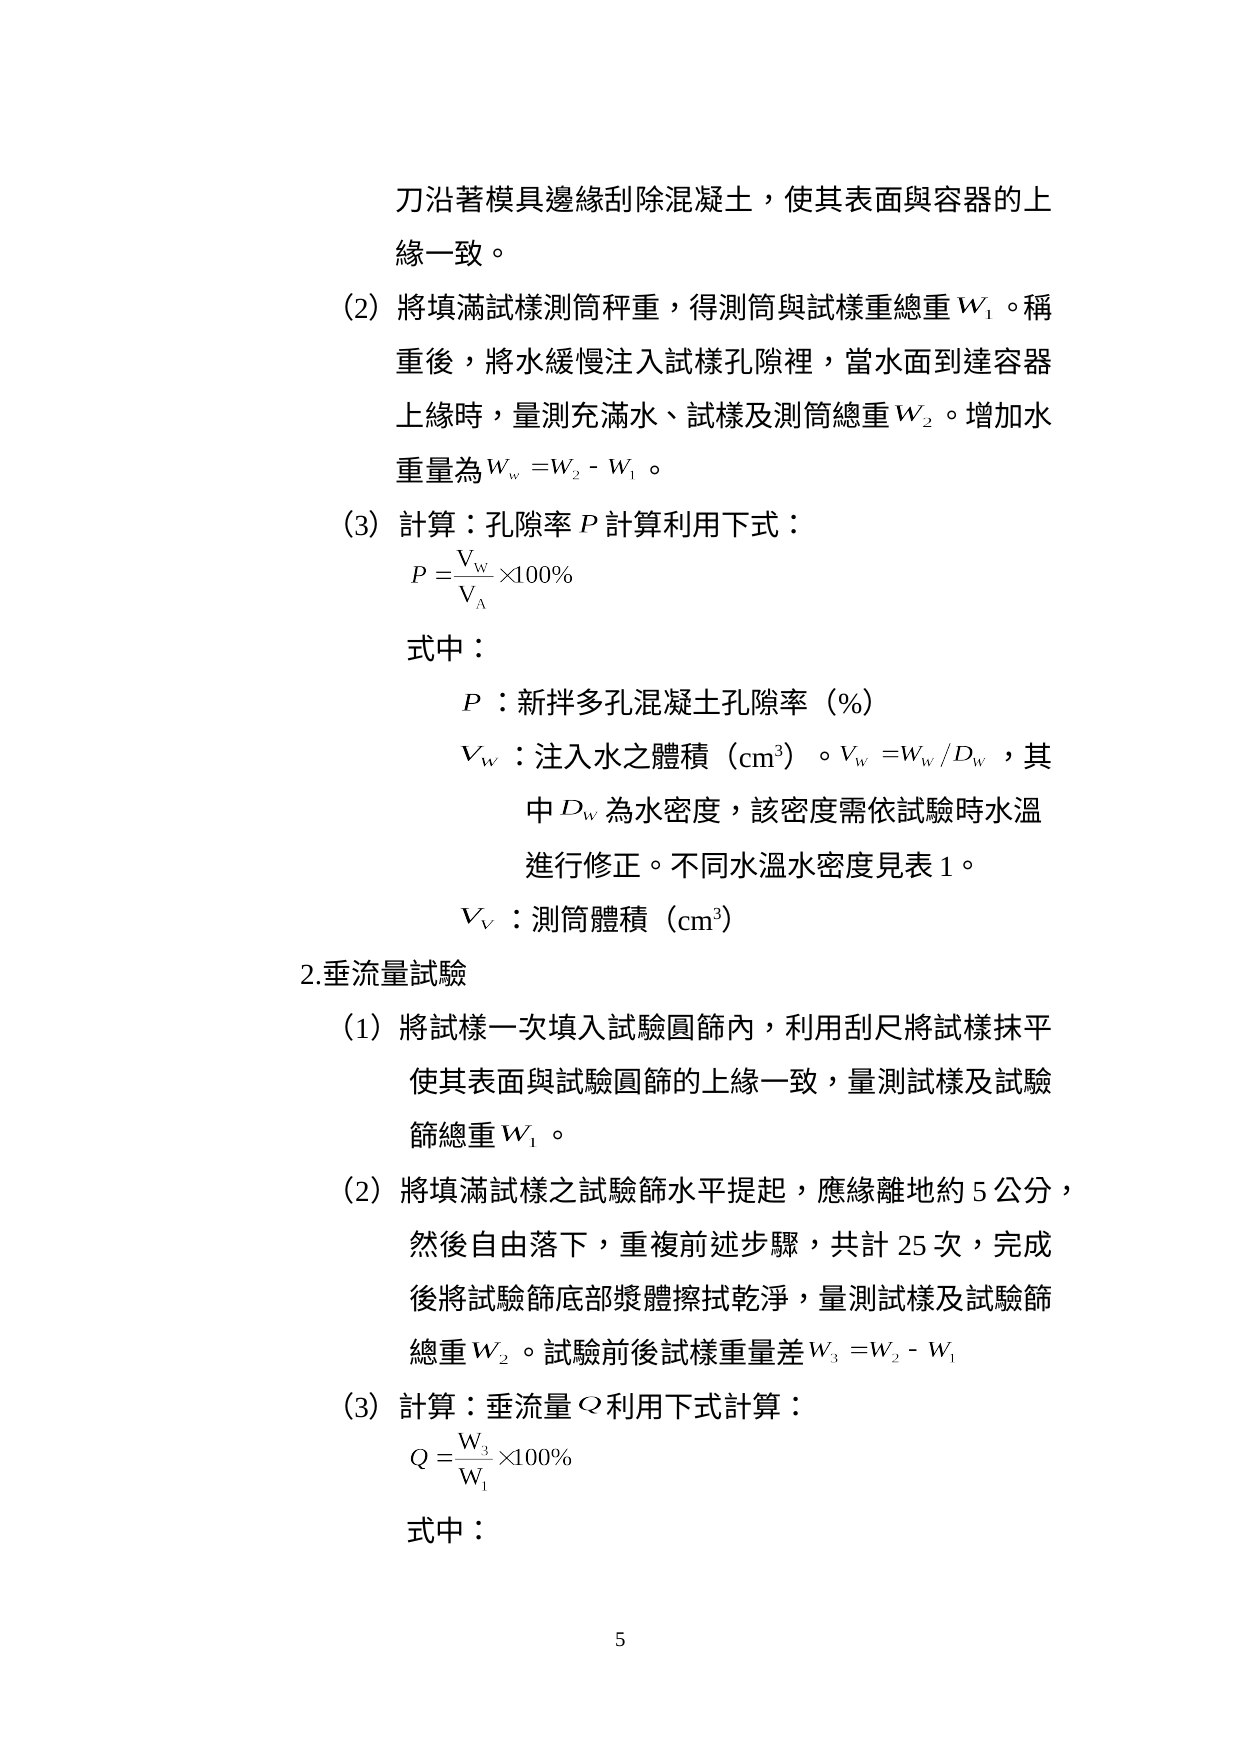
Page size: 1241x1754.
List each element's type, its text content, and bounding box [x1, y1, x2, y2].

text ：注入水之體積（cm3）。，其中為水密度，該密度需依試驗時水溫進行修正。不同水溫水密度見表1。 [456, 722, 1053, 884]
text （2）將填滿試樣之試驗篩水平提起，應緣離地約5公分，然後自由落下，重複前述步驟，共計25次，完成後將試驗篩底部漿體擦拭乾淨，量測試樣及試驗篩總重。試驗前後試樣重量差 [325, 1155, 1053, 1372]
text ：測筒體積（cm3） [456, 884, 1053, 939]
text （1）將試樣一次填入試驗圓篩內，利用刮尺將試樣抹平使其表面與試驗圓篩的上緣一致，量測試樣及試驗篩總重。 [325, 993, 1053, 1155]
text （3）計算：孔隙率計算利用下式： [325, 489, 1053, 544]
text ：新拌多孔混凝土孔隙率（%） [456, 668, 1053, 722]
text 刀沿著模具邊緣刮除混凝土，使其表面與容器的上緣一致。 [325, 164, 1053, 273]
text 2.垂流量試驗 [300, 939, 1053, 993]
text 式中： [406, 1496, 1053, 1550]
text （2）將填滿試樣測筒秤重，得測筒與試樣重總重。稱重後，將水緩慢注入試樣孔隙裡，當水面到達容器上緣時，量測充滿水、試樣及測筒總重。增加水重量為。 [325, 273, 1053, 489]
text 式中： [406, 614, 1053, 668]
text （3）計算：垂流量利用下式計算： [325, 1372, 1053, 1426]
